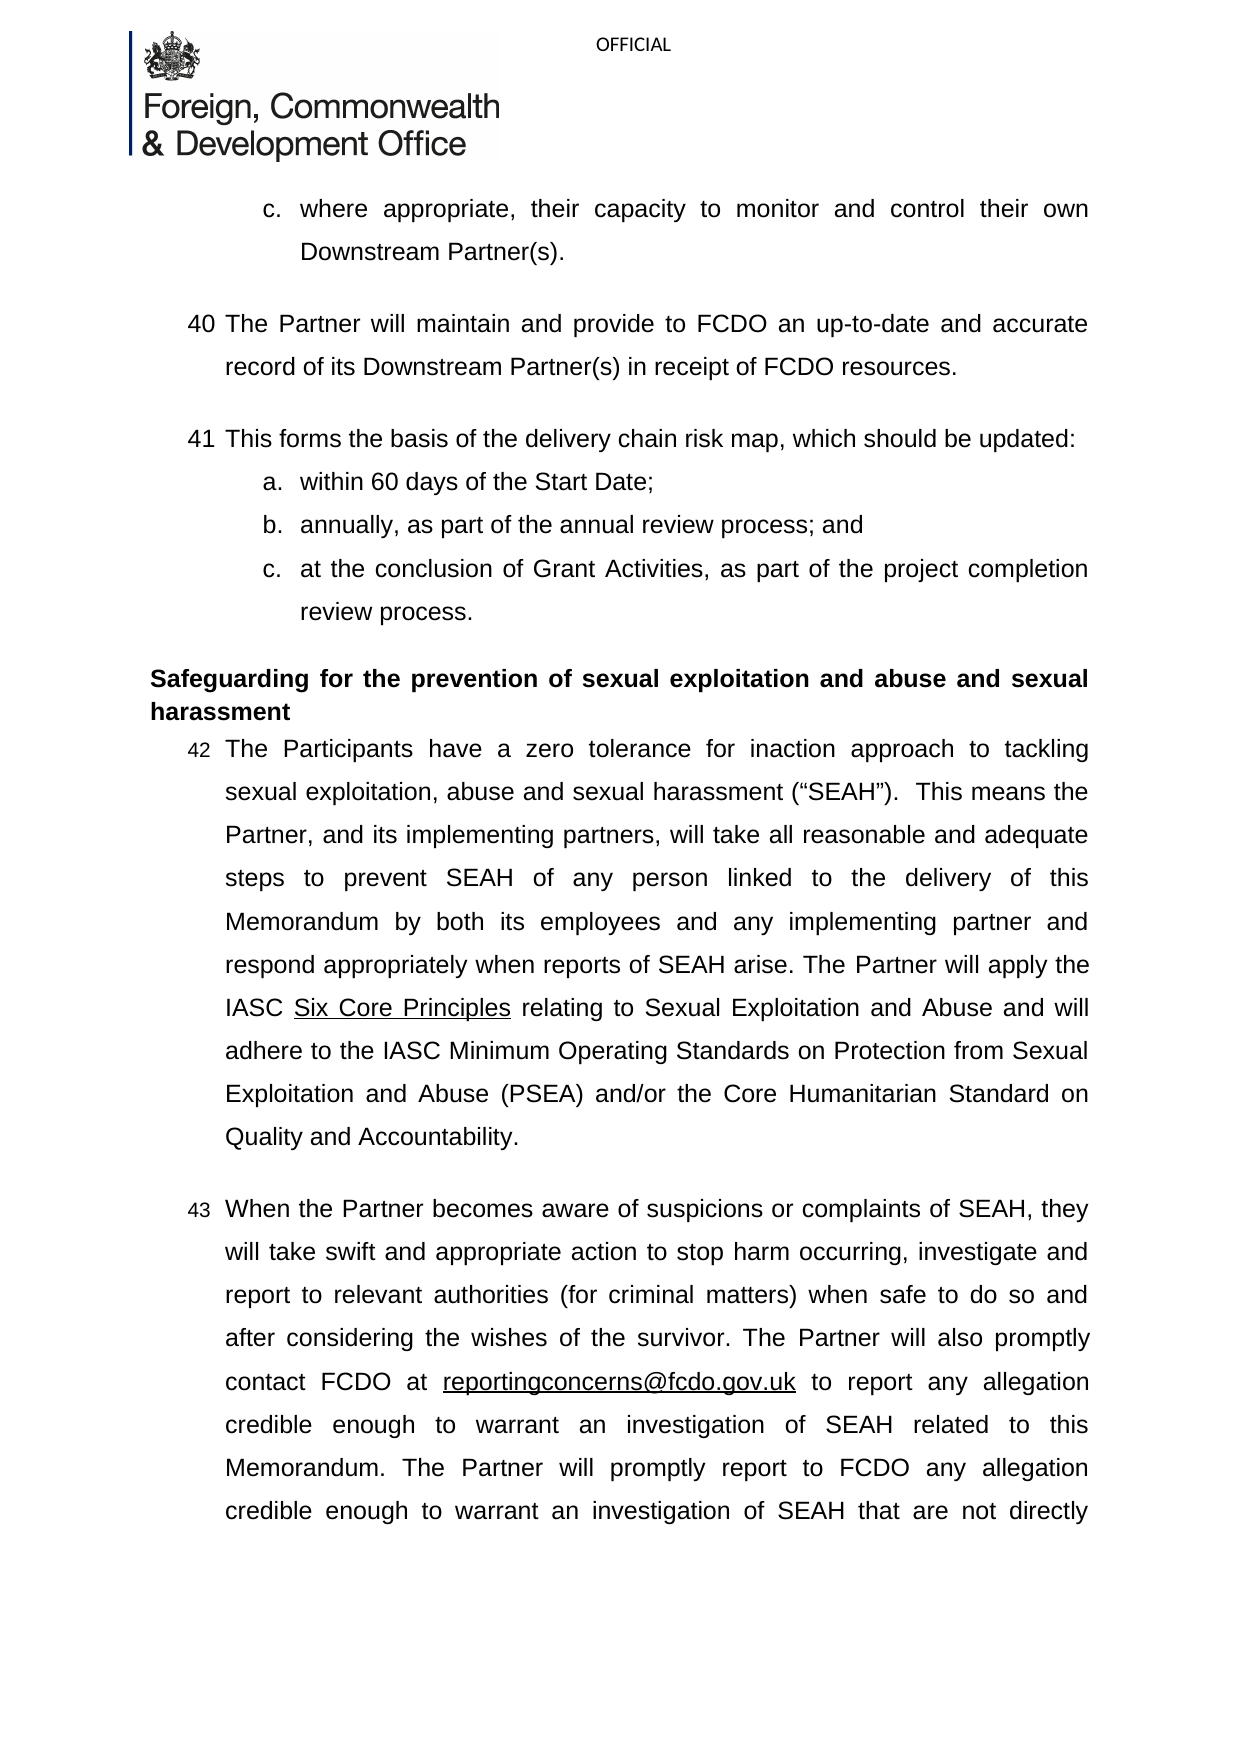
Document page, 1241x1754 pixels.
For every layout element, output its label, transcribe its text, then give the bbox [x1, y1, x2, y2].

text Safeguarding for the prevention of sexual exploitation and abuse and sexual harassment [150, 664, 1090, 726]
list annually, as part of the annual review process; and [262, 511, 1090, 539]
list The Partner will maintain and provide to FCDO an up-to-date and accurate record of its Downstream Partner(s) in receipt of FCDO resources. [187, 309, 1090, 381]
list at the conclusion of Grant Activities, as part of the project completion review process. [262, 554, 1090, 626]
list This forms the basis of the delivery chain risk map, which should be updated: [187, 424, 1090, 453]
list When the Partner becomes aware of suspicions or complaints of SEAH, they will take swift and appropriate action to stop harm occurring, investigate and report to relevant authorities (for criminal matters) when safe to do so and after considering the wishes of the survivor. The Partner will also promptly contact FCDO at reportingconcerns@fcdo.gov.uk to report any allegation credible enough to warrant an investigation of SEAH related to this Memorandum. The Partner will promptly report to FCDO any allegation credible enough to warrant an investigation of SEAH that are not directly [187, 1194, 1090, 1525]
list The Participants have a zero tolerance for inaction approach to tackling sexual exploitation, abuse and sexual harassment (“SEAH”). This means the Partner, and its implementing partners, will take all reasonable and adequate steps to prevent SEAH of any person linked to the delivery of this Memorandum by both its employees and any implementing partner and respond appropriately when reports of SEAH arise. The Partner will apply the IASC Six Core Principles relating to Sexual Exploitation and Abuse and will adhere to the IASC Minimum Operating Standards on Protection from Sexual Exploitation and Abuse (PSEA) and/or the Core Humanitarian Standard on Quality and Accountability. [187, 734, 1090, 1151]
list where appropriate, their capacity to monitor and control their own Downstream Partner(s). [262, 194, 1090, 266]
list within 60 days of the Start Date; [262, 467, 1090, 496]
